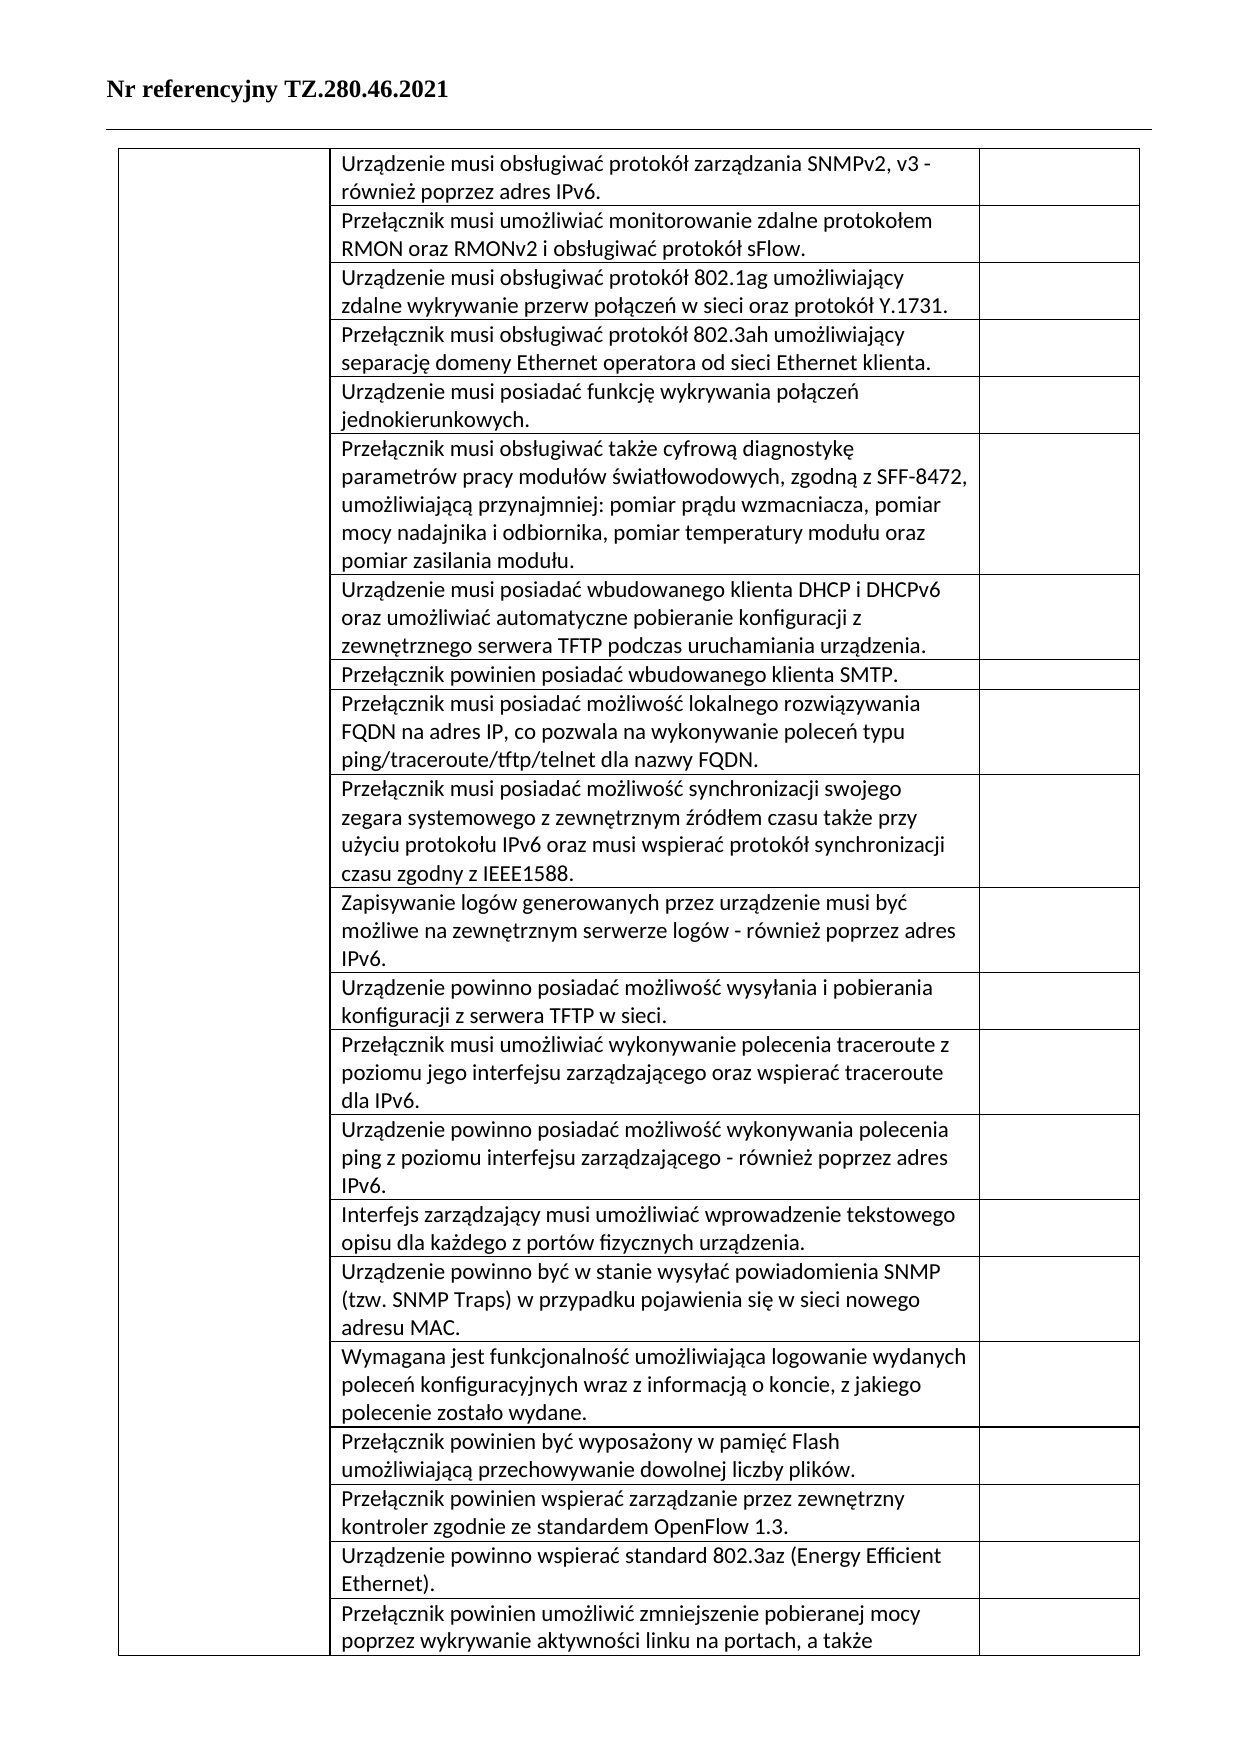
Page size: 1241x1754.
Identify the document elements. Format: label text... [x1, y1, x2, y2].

table_cell Urządzenie musi posiadać funkcję wykrywania połączeń jednokierunkowych. [331, 377, 979, 433]
table_cell Interfejs zarządzający musi umożliwiać wprowadzenie tekstowego opisu dla każdego z portów fizycznych urządzenia. [331, 1200, 979, 1256]
table_cell Wymagana jest funkcjonalność umożliwiająca logowanie wydanych poleceń konfiguracyjnych wraz z informacją o koncie, z jakiego polecenie zostało wydane. [331, 1342, 979, 1426]
table_cell [980, 320, 1139, 376]
table_cell [980, 775, 1139, 887]
table_cell [980, 575, 1139, 659]
table_cell Przełącznik powinien być wyposażony w pamięć Flash umożliwiającą przechowywanie dowolnej liczby plików. [331, 1428, 979, 1483]
table_cell Zapisywanie logów generowanych przez urządzenie musi być możliwe na zewnętrznym serwerze logów - również poprzez adres IPv6. [331, 888, 979, 972]
table_cell Przełącznik powinien posiadać wbudowanego klienta SMTP. [331, 660, 979, 688]
table_cell [980, 1200, 1139, 1256]
table_cell Przełącznik musi umożliwiać wykonywanie polecenia traceroute z poziomu jego interfejsu zarządzającego oraz wspierać traceroute dla IPv6. [331, 1030, 979, 1114]
table_cell Przełącznik powinien wspierać zarządzanie przez zewnętrzny kontroler zgodnie ze standardem OpenFlow 1.3. [331, 1485, 979, 1541]
table_cell Urządzenie powinno być w stanie wysyłać powiadomienia SNMP (tzw. SNMP Traps) w przypadku pojawienia się w sieci nowego adresu MAC. [331, 1257, 979, 1341]
table_cell [980, 434, 1139, 574]
table_cell Przełącznik powinien umożliwić zmniejszenie pobieranej mocy poprzez wykrywanie aktywności linku na portach, a także [331, 1599, 979, 1655]
table_cell Przełącznik musi posiadać możliwość lokalnego rozwiązywania FQDN na adres IP, co pozwala na wykonywanie poleceń typu ping/traceroute/tftp/telnet dla nazwy FQDN. [331, 690, 979, 773]
table_cell [980, 1030, 1139, 1114]
table_cell [980, 263, 1139, 319]
table_cell [980, 149, 1139, 205]
table_cell Przełącznik musi posiadać możliwość synchronizacji swojego zegara systemowego z zewnętrznym źródłem czasu także przy użyciu protokołu IPv6 oraz musi wspierać protokół synchronizacji czasu zgodny z IEEE1588. [331, 775, 979, 887]
table_cell Przełącznik musi obsługiwać także cyfrową diagnostykę parametrów pracy modułów światłowodowych, zgodną z SFF-8472, umożliwiającą przynajmniej: pomiar prądu wzmacniacza, pomiar mocy nadajnika i odbiornika, pomiar temperatury modułu oraz pomiar zasilania modułu. [331, 434, 979, 574]
table_cell [980, 1115, 1139, 1199]
table_cell [980, 1257, 1139, 1341]
table_cell Urządzenie musi obsługiwać protokół 802.1ag umożliwiający zdalne wykrywanie przerw połączeń w sieci oraz protokół Y.1731. [331, 263, 979, 319]
table_cell Przełącznik musi umożliwiać monitorowanie zdalne protokołem RMON oraz RMONv2 i obsługiwać protokół sFlow. [331, 206, 979, 262]
table_cell [980, 660, 1139, 688]
table_cell [980, 206, 1139, 262]
table_cell [980, 1599, 1139, 1655]
table_cell [980, 1485, 1139, 1541]
table_cell [980, 973, 1139, 1029]
table_cell [980, 377, 1139, 433]
table_cell [980, 1342, 1139, 1426]
table_cell [980, 888, 1139, 972]
table_cell [980, 690, 1139, 773]
table_cell Urządzenie powinno wspierać standard 802.3az (Energy Efficient Ethernet). [331, 1542, 979, 1598]
table_cell Urządzenie musi posiadać wbudowanego klienta DHCP i DHCPv6 oraz umożliwiać automatyczne pobieranie konfiguracji z zewnętrznego serwera TFTP podczas uruchamiania urządzenia. [331, 575, 979, 659]
table_cell [980, 1428, 1139, 1483]
table_cell [119, 149, 329, 1655]
table_cell Urządzenie powinno posiadać możliwość wysyłania i pobierania konfiguracji z serwera TFTP w sieci. [331, 973, 979, 1029]
table_cell Urządzenie musi obsługiwać protokół zarządzania SNMPv2, v3 - również poprzez adres IPv6. [331, 149, 979, 205]
table_cell Przełącznik musi obsługiwać protokół 802.3ah umożliwiający separację domeny Ethernet operatora od sieci Ethernet klienta. [331, 320, 979, 376]
table_cell [980, 1542, 1139, 1598]
table_cell Urządzenie powinno posiadać możliwość wykonywania polecenia ping z poziomu interfejsu zarządzającego - również poprzez adres IPv6. [331, 1115, 979, 1199]
